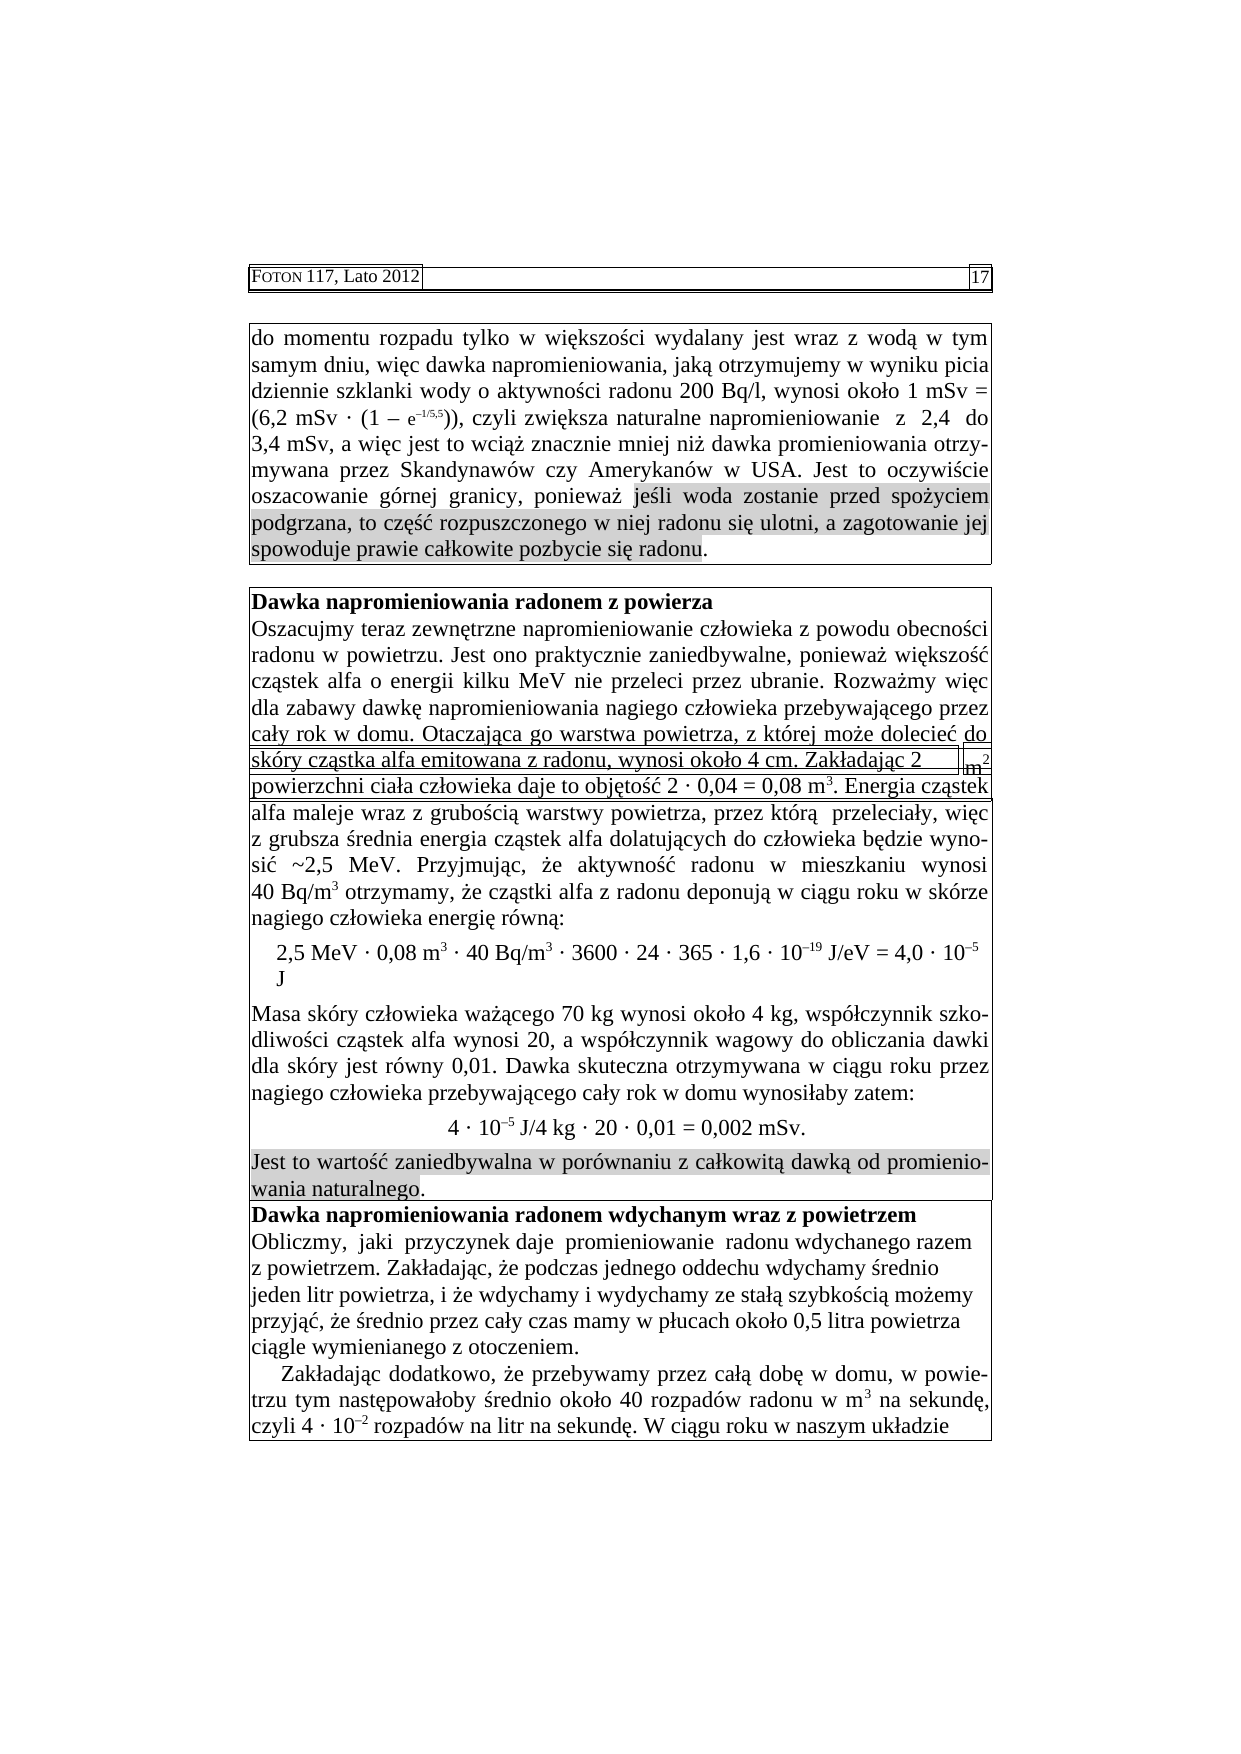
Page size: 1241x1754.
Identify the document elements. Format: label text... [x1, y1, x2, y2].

text FOTON 117, Lato 2012 [251, 268, 422, 287]
text Dawka napromieniowania radonem wdychanym wraz z powietrzem Obliczmy, jaki przyczynek daje promieniowanie radonu wdychanego razem z powietrzem. Zakładając, że podczas jednego oddechu wdychamy średnio jeden litr powietrza, i że wdychamy i wydychamy ze stałą szybkością możemy przyjąć, że średnio przez cały czas mamy w płucach około 0,5 litra powietrza ciągle wymienianego z otoczeniem. [251, 1202, 983, 1360]
text m2 [964, 743, 991, 768]
text powierzchni ciała człowieka daje to objętość 2 · 0,04 = 0,08 m3. Energia cząstek [251, 772, 991, 798]
text alfa maleje wraz z grubością warstwy powietrza, przez którą przeleciały, więc z grubsza średnia energia cząstek alfa dolatujących do człowieka będzie wyno- sić ~2,5 MeV. Przyjmując, że aktywność radonu w mieszkaniu wynosi 40 Bq/m3 otrzymamy, że cząstki alfa z radonu deponują w ciągu roku w skórze nagiego człowieka energię równą: [251, 799, 990, 931]
text Masa skóry człowieka ważącego 70 kg wynosi około 4 kg, współczynnik szko- dliwości cząstek alfa wynosi 20, a współczynnik wagowy do obliczania dawki dla skóry jest równy 0,01. Dawka skuteczna otrzymywana w ciągu roku przez nagiego człowieka przebywającego cały rok w domu wynosiłaby zatem: [251, 1000, 990, 1105]
text do momentu rozpadu tylko w większości wydalany jest wraz z wodą w tym samym dniu, więc dawka napromieniowania, jaką otrzymujemy w wyniku picia dziennie szklanki wody o aktywności radonu 200 Bq/l, wynosi około 1 mSv = (6,2 mSv · (1 – e–1/5,5)), czyli zwiększa naturalne napromieniowanie z 2,4 do 3,4 mSv, a więc jest to wciąż znacznie mniej niż dawka promieniowania otrzy- mywana przez Skandynawów czy Amerykanów w USA. Jest to oczywiście oszacowanie górnej granicy, ponieważ jeśli woda zostanie przed spożyciem podgrzana, to część rozpuszczonego w niej radonu się ulotni, a zagotowanie jej spowoduje prawie całkowite pozbycie się radonu. [251, 324, 989, 562]
text 2,5 MeV · 0,08 m3 · 40 Bq/m3 · 3600 · 24 · 365 · 1,6 · 10–19 J/eV = 4,0 · 10–5 J [276, 939, 992, 992]
text 4 · 10–5 J/4 kg · 20 · 0,01 = 0,002 mSv. [448, 1114, 992, 1140]
text 17 [971, 268, 991, 287]
text Oszacujmy teraz zewnętrzne napromieniowanie człowieka z powodu obecności radonu w powietrzu. Jest ono praktycznie zaniedbywalne, ponieważ większość cząstek alfa o energii kilku MeV nie przeleci przez ubranie. Rozważmy więc dla zabawy dawkę napromieniowania nagiego człowieka przebywającego przez cały rok w domu. Otaczająca go warstwa powietrza, z której może dolecieć do [251, 614, 989, 746]
text Zakładając dodatkowo, że przebywamy przez całą dobę w domu, w powie- trzu tym następowałoby średnio około 40 rozpadów radonu w m3 na sekundę, czyli 4 · 10–2 rozpadów na litr na sekundę. W ciągu roku w naszym układzie [251, 1360, 990, 1439]
text skóry cząstka alfa emitowana z radonu, wynosi około 4 cm. Zakładając 2 [251, 746, 957, 768]
text Dawka napromieniowania radonem z powierza [251, 588, 991, 614]
text Jest to wartość zaniedbywalna w porównaniu z całkowitą dawką od promienio- wania naturalnego. [251, 1148, 990, 1200]
